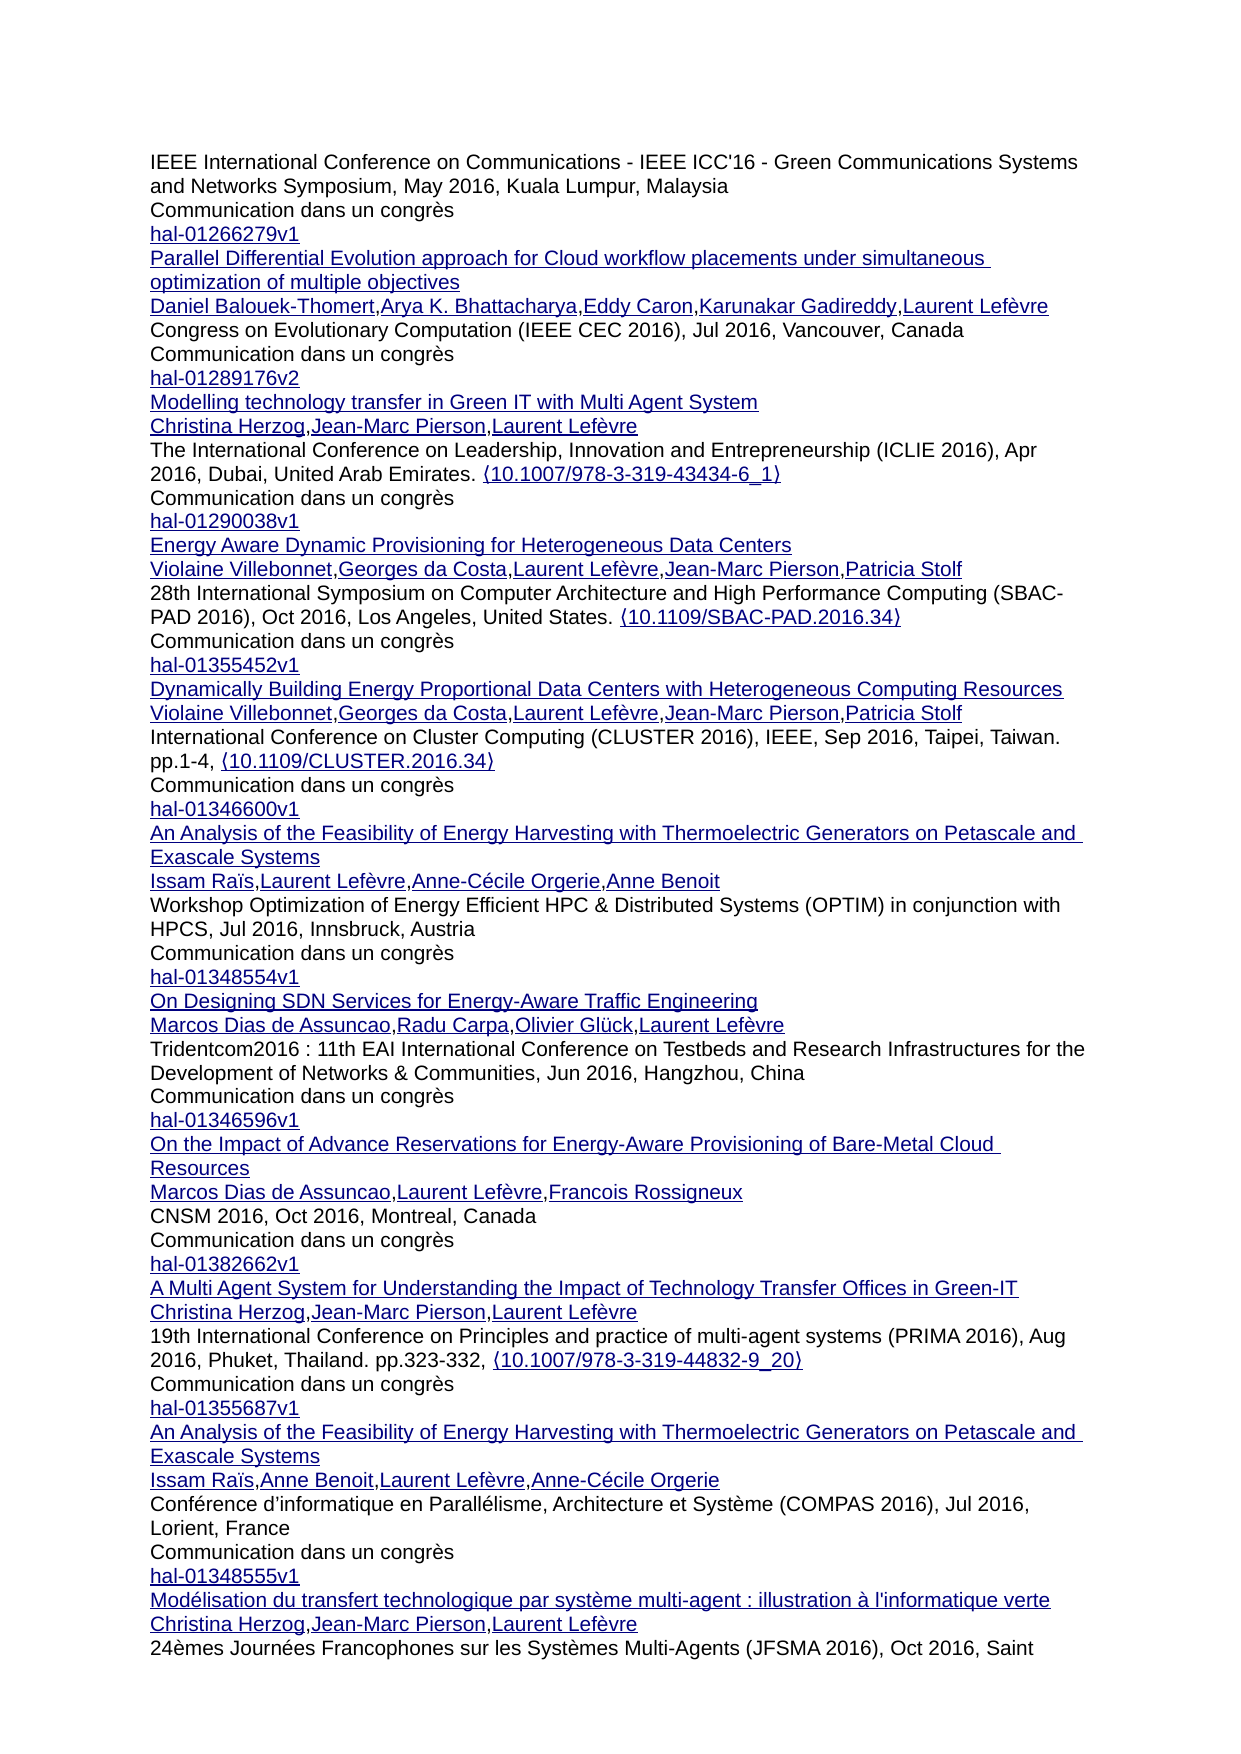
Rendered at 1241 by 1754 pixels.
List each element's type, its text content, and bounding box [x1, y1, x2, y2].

table_cell On the Impact of Advance Reservations for Energy-Aware Provisioning of Bare-Metal Cloud Resources Marcos Dias de Assuncao,Laurent Lefèvre,Francois Rossigneux CNSM 2016, Oct 2016, Montreal, Canada Communication dans un congrès hal-01382662v1 [150, 1132, 1090, 1276]
table_cell Modelling technology transfer in Green IT with Multi Agent System Christina Herzog,Jean-Marc Pierson,Laurent Lefèvre The International Conference on Leadership, Innovation and Entrepreneurship (ICLIE 2016), Apr 2016, Dubai, United Arab Emirates. ⟨10.1007/978-3-319-43434-6_1⟩ Communication dans un congrès hal-01290038v1 [150, 390, 1090, 533]
table_cell Energy Aware Dynamic Provisioning for Heterogeneous Data Centers Violaine Villebonnet,Georges da Costa,Laurent Lefèvre,Jean-Marc Pierson,Patricia Stolf 28th International Symposium on Computer Architecture and High Performance Computing (SBAC-PAD 2016), Oct 2016, Los Angeles, United States. ⟨10.1109/SBAC-PAD.2016.34⟩ Communication dans un congrès hal-01355452v1 [150, 533, 1090, 677]
table_cell An Analysis of the Feasibility of Energy Harvesting with Thermoelectric Generators on Petascale and Exascale Systems Issam Raïs,Laurent Lefèvre,Anne-Cécile Orgerie,Anne Benoit Workshop Optimization of Energy Efficient HPC & Distributed Systems (OPTIM) in conjunction with HPCS, Jul 2016, Innsbruck, Austria Communication dans un congrès hal-01348554v1 [150, 821, 1090, 988]
table_cell Modélisation du transfert technologique par système multi-agent : illustration à l'informatique verte Christina Herzog,Jean-Marc Pierson,Laurent Lefèvre 24èmes Journées Francophones sur les Systèmes Multi-Agents (JFSMA 2016), Oct 2016, Saint [150, 1588, 1090, 1659]
table_cell On Designing SDN Services for Energy-Aware Traffic Engineering Marcos Dias de Assuncao,Radu Carpa,Olivier Glück,Laurent Lefèvre Tridentcom2016 : 11th EAI International Conference on Testbeds and Research Infrastructures for the Development of Networks & Communities, Jun 2016, Hangzhou, China Communication dans un congrès hal-01346596v1 [150, 989, 1090, 1132]
table_cell IEEE International Conference on Communications - IEEE ICC'16 - Green Communications Systems and Networks Symposium, May 2016, Kuala Lumpur, Malaysia Communication dans un congrès hal-01266279v1 [150, 150, 1090, 246]
table_cell Dynamically Building Energy Proportional Data Centers with Heterogeneous Computing Resources Violaine Villebonnet,Georges da Costa,Laurent Lefèvre,Jean-Marc Pierson,Patricia Stolf International Conference on Cluster Computing (CLUSTER 2016), IEEE, Sep 2016, Taipei, Taiwan. pp.1-4, ⟨10.1109/CLUSTER.2016.34⟩ Communication dans un congrès hal-01346600v1 [150, 677, 1090, 821]
table_cell Parallel Differential Evolution approach for Cloud workflow placements under simultaneous optimization of multiple objectives Daniel Balouek-Thomert,Arya K. Bhattacharya,Eddy Caron,Karunakar Gadireddy,Laurent Lefèvre Congress on Evolutionary Computation (IEEE CEC 2016), Jul 2016, Vancouver, Canada Communication dans un congrès hal-01289176v2 [150, 246, 1090, 389]
table_cell A Multi Agent System for Understanding the Impact of Technology Transfer Offices in Green-IT Christina Herzog,Jean-Marc Pierson,Laurent Lefèvre 19th International Conference on Principles and practice of multi-agent systems (PRIMA 2016), Aug 2016, Phuket, Thailand. pp.323-332, ⟨10.1007/978-3-319-44832-9_20⟩ Communication dans un congrès hal-01355687v1 [150, 1276, 1090, 1420]
table_cell An Analysis of the Feasibility of Energy Harvesting with Thermoelectric Generators on Petascale and Exascale Systems Issam Raïs,Anne Benoit,Laurent Lefèvre,Anne-Cécile Orgerie Conférence d’informatique en Parallélisme, Architecture et Système (COMPAS 2016), Jul 2016, Lorient, France Communication dans un congrès hal-01348555v1 [150, 1420, 1090, 1587]
